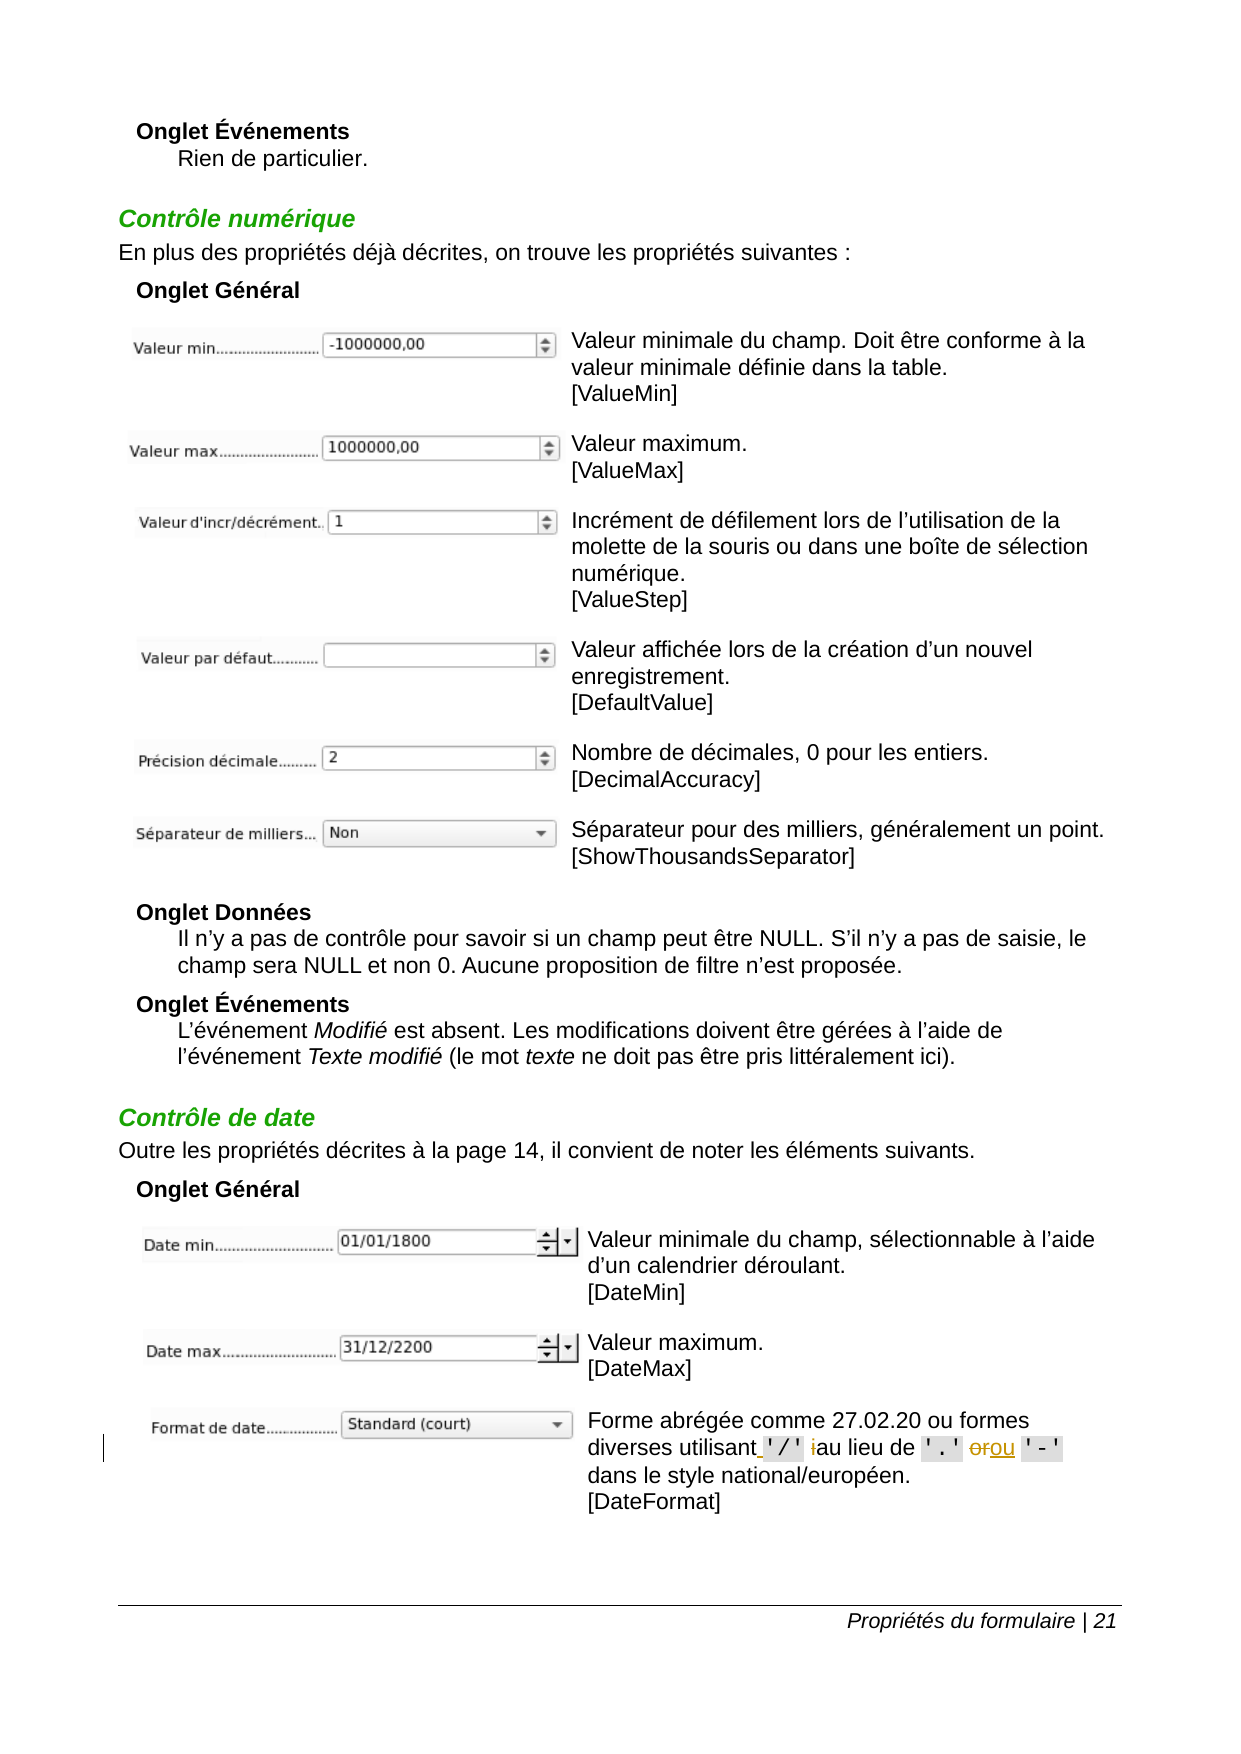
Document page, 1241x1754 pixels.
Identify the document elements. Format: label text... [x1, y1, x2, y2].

table_cell Nombre de décimales, 0 pour les entiers. [DecimalAccuracy] [565, 734, 1124, 811]
table_header [144, 1264, 582, 1323]
table_cell [128, 811, 565, 887]
text L’événement Modifié est absent. Les modifications doivent être gérées à l’aide de l’événement Texte modifié (le mot texte ne doit pas être pris littéralement ici). [177, 1017, 1122, 1069]
table_cell Séparateur pour des milliers, généralement un point. [ShowThousandsSeparator] [565, 811, 1124, 887]
text Onglet Événements [136, 118, 1122, 144]
text En plus des propriétés déjà décrites, on trouve les propriétés suivantes : [118, 239, 1122, 265]
table_header Valeur minimale du champ. Doit être conforme à la valeur minimale définie dans la table. [ValueMin] [565, 322, 1124, 424]
subtitle Contrôle numérique [118, 204, 1122, 233]
table_cell Forme abrégée comme 27.02.20 ou formes diverses utilisant '/' au lieu de '.' ou '-' dans le style national/européen. [DateFormat] [582, 1401, 1124, 1533]
table_cell [128, 464, 565, 501]
text Onglet Général [136, 277, 1122, 304]
subtitle Contrôle de date [118, 1103, 1122, 1131]
table_cell [128, 734, 565, 811]
table_cell [144, 1401, 582, 1533]
table_cell [128, 501, 565, 631]
text Onglet Données [136, 899, 1122, 925]
table_cell [144, 1323, 582, 1329]
table_cell Incrément de défilement lors de l’utilisation de la molette de la souris ou dans une boîte de sélection numérique. [ValueStep] [565, 501, 1124, 631]
table_cell [128, 631, 565, 734]
table_cell Valeur maximum. [ValueMax] [565, 425, 1124, 501]
text Rien de particulier. [177, 144, 1122, 171]
table_cell Valeur affichée lors de la création d’un nouvel enregistrement. [DefaultValue] [565, 631, 1124, 734]
table_cell [128, 425, 565, 430]
text Onglet Général [136, 1176, 1122, 1203]
table_cell [144, 1366, 582, 1401]
table_header Valeur minimale du champ, sélectionnable à l’aide d’un calendrier déroulant. [DateMin] [582, 1220, 1124, 1323]
text Outre les propriétés décrites à la page 14, il convient de noter les éléments suivants. [118, 1137, 1122, 1164]
table_header [128, 322, 565, 424]
table_cell Valeur maximum. [DateMax] [582, 1323, 1124, 1401]
table_header [144, 1220, 582, 1226]
text Il n’y a pas de contrôle pour savoir si un champ peut être NULL. S’il n’y a pas de saisie, le champ sera NULL et non 0. Aucune proposition de filtre n’est proposée. [177, 925, 1122, 978]
text Onglet Événements [136, 991, 1122, 1017]
